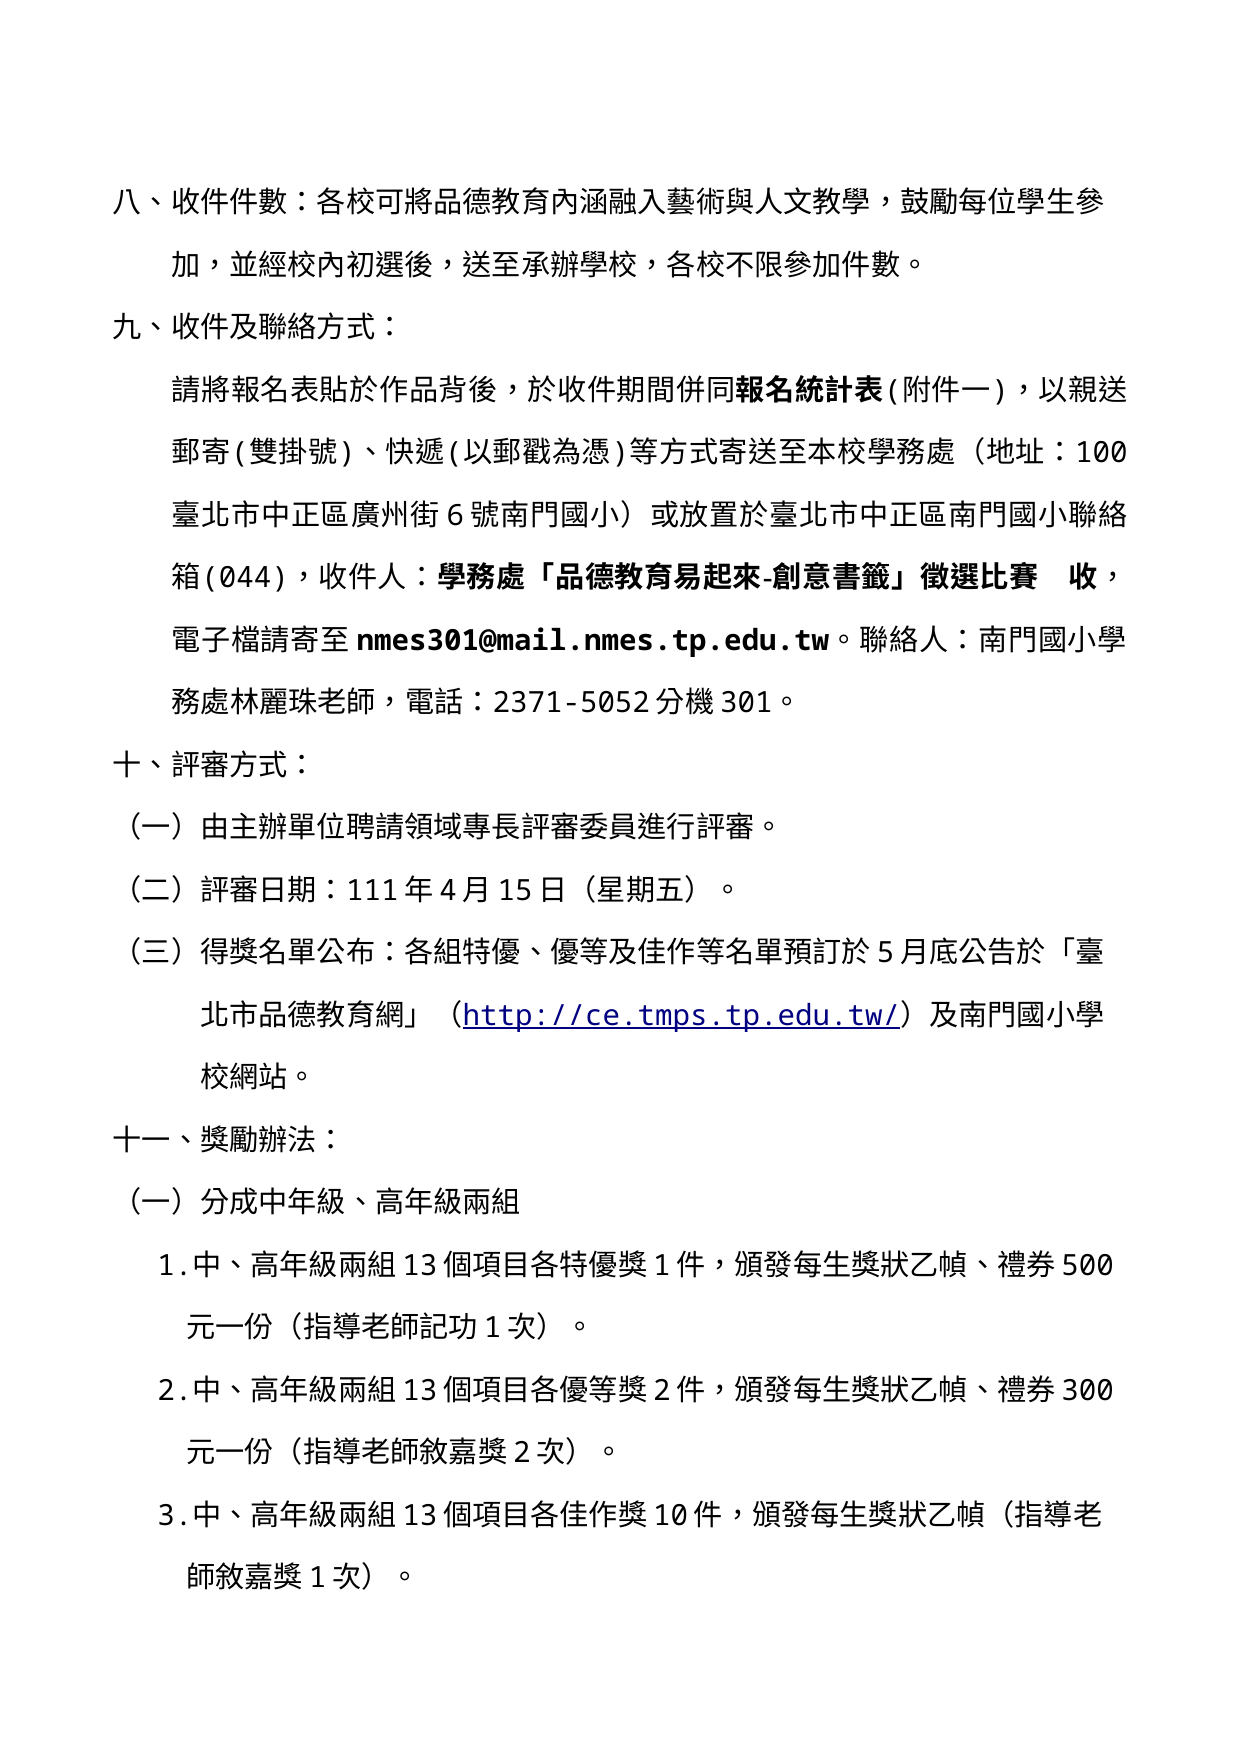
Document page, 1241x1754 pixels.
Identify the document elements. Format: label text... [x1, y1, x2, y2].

text （三）得獎名單公布：各組特優、優等及佳作等名單預訂於5月底公告於「臺北市品德教育網」（http://ce.tmps.tp.edu.tw/）及南門國小學校網站。 [112, 908, 1128, 1096]
text 3.中、高年級兩組13個項目各佳作獎10件，頒發每生獎狀乙幀（指導老師敘嘉獎1次）。 [157, 1471, 1128, 1596]
text （一）分成中年級、高年級兩組 [112, 1158, 1128, 1221]
text 八、收件件數：各校可將品德教育內涵融入藝術與人文教學，鼓勵每位學生參加，並經校內初選後，送至承辦學校，各校不限參加件數。 [112, 158, 1128, 283]
text 1.中、高年級兩組13個項目各特優獎1件，頒發每生獎狀乙幀、禮券500元一份（指導老師記功1次）。 [157, 1221, 1128, 1346]
text （二）評審日期：111年4月15日（星期五）。 [112, 846, 1128, 908]
text 十、評審方式： [112, 721, 1128, 783]
text 十一、獎勵辦法： [112, 1096, 1128, 1158]
text 請將報名表貼於作品背後，於收件期間併同報名統計表(附件一)，以親送、郵寄(雙掛號)、快遞(以郵戳為憑)等方式寄送至本校學務處（地址：100臺北市中正區廣州街6號南門國小）或放置於臺北市中正區南門國小聯絡箱(044)，收件人：學務處「品德教育易起來-創意書籤」徵選比賽 收，電子檔請寄至nmes301@mail.nmes.tp.edu.tw。聯絡人：南門國小學務處林麗珠老師，電話：2371-5052分機301。 [171, 346, 1128, 721]
text 2.中、高年級兩組13個項目各優等獎2件，頒發每生獎狀乙幀、禮券300元一份（指導老師敘嘉獎2次）。 [157, 1346, 1128, 1471]
text （一）由主辦單位聘請領域專長評審委員進行評審。 [112, 783, 1128, 846]
text 九、收件及聯絡方式： [112, 283, 1128, 346]
